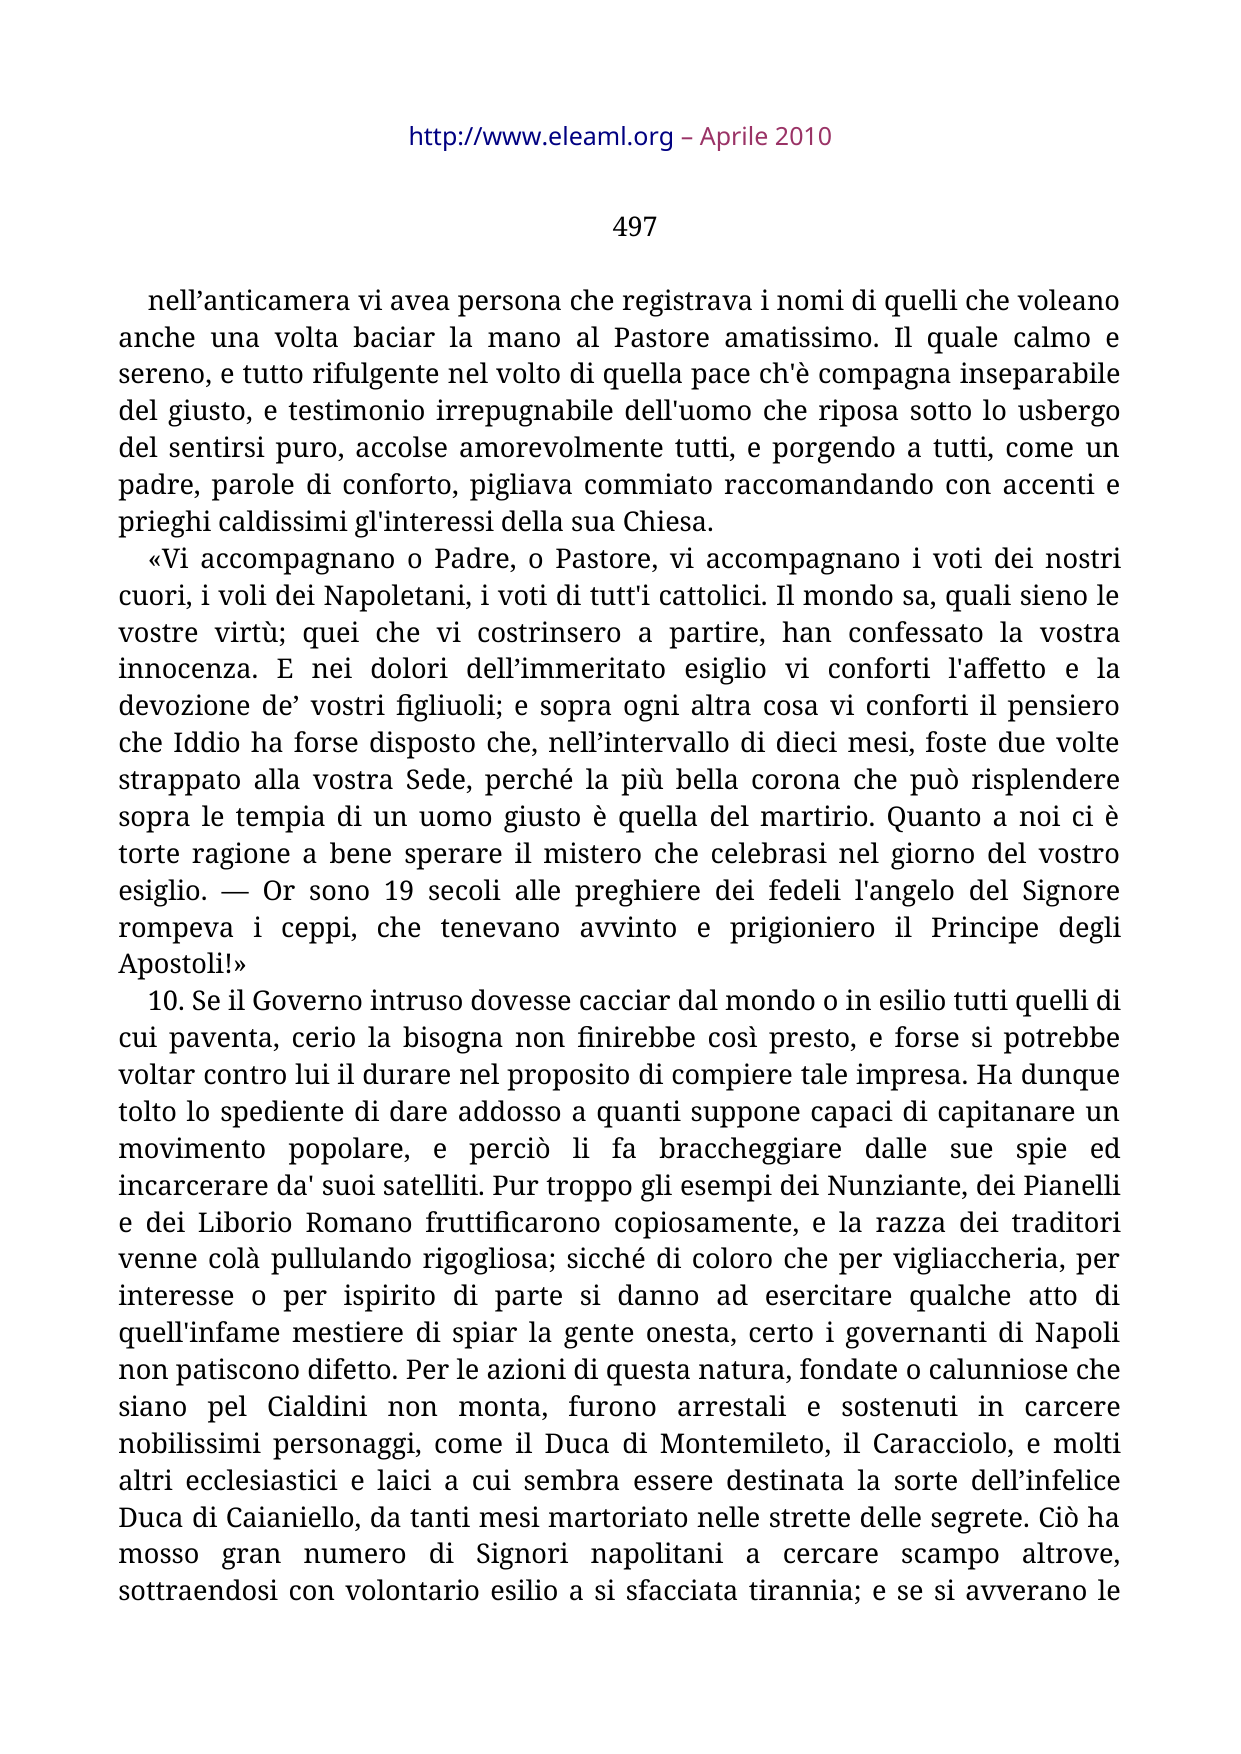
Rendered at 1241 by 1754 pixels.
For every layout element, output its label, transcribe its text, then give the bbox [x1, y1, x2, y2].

text 10. Se il Governo intruso dovesse cacciar dal mondo o in esilio tutti quelli di cui paventa, cerio la bisogna non finirebbe così presto, e forse si potrebbe voltar contro lui il durare nel proposito di compiere tale impresa. Ha dunque tolto lo spediente di dare addosso a quanti suppone capaci di capitanare un movimento popolare, e perciò li fa braccheggiare dalle sue spie ed incarcerare da' suoi satelliti. Pur troppo gli esempi dei Nunziante, dei Pianelli e dei Liborio Romano fruttificarono copiosamente, e la razza dei traditori venne colà pullulando rigogliosa; sicché di coloro che per vigliaccheria, per interesse o per ispirito di parte si danno ad esercitare qualche atto di quell'infame mestiere di spiar la gente onesta, certo i governanti di Napoli non patiscono difetto. Per le azioni di questa natura, fondate o calunniose che siano pel Cialdini non monta, furono arrestali e sostenuti in carcere nobilissimi personaggi, come il Duca di Montemileto, il Caracciolo, e molti altri ecclesiastici e laici a cui sembra essere destinata la sorte dell’infelice Duca di Caianiello, da tanti mesi martoriato nelle strette delle segrete. Ciò ha mosso gran numero di Signori napolitani a cercare scampo altrove, sottraendosi con volontario esilio a si sfacciata tirannia; e se si avverano le [118, 982, 1122, 1609]
text nell’anticamera vi avea persona che registrava i nomi di quelli che voleano anche una volta baciar la mano al Pastore amatissimo. Il quale calmo e sereno, e tutto rifulgente nel volto di quella pace ch'è compagna inseparabile del giusto, e testimonio irrepugnabile dell'uomo che riposa sotto lo usbergo del sentirsi puro, accolse amorevolmente tutti, e porgendo a tutti, come un padre, parole di conforto, pigliava commiato raccomandando con accenti e prieghi caldissimi gl'interessi della sua Chiesa. [118, 281, 1122, 539]
text «Vi accompagnano o Padre, o Pastore, vi accompagnano i voti dei nostri cuori, i voli dei Napoletani, i voti di tutt'i cattolici. Il mondo sa, quali sieno le vostre virtù; quei che vi costrinsero a partire, han confessato la vostra innocenza. E nei dolori dell’immeritato esiglio vi conforti l'affetto e la devozione de’ vostri figliuoli; e sopra ogni altra cosa vi conforti il pensiero che Iddio ha forse disposto che, nell’intervallo di dieci mesi, foste due volte strappato alla vostra Sede, perché la più bella corona che può risplendere sopra le tempia di un uomo giusto è quella del martirio. Quanto a noi ci è torte ragione a bene sperare il mistero che celebrasi nel giorno del vostro esiglio. — Or sono 19 secoli alle preghiere dei fedeli l'angelo del Signore rompeva i ceppi, che tenevano avvinto e prigioniero il Principe degli Apostoli!» [118, 539, 1122, 982]
text 497 [118, 207, 1122, 244]
